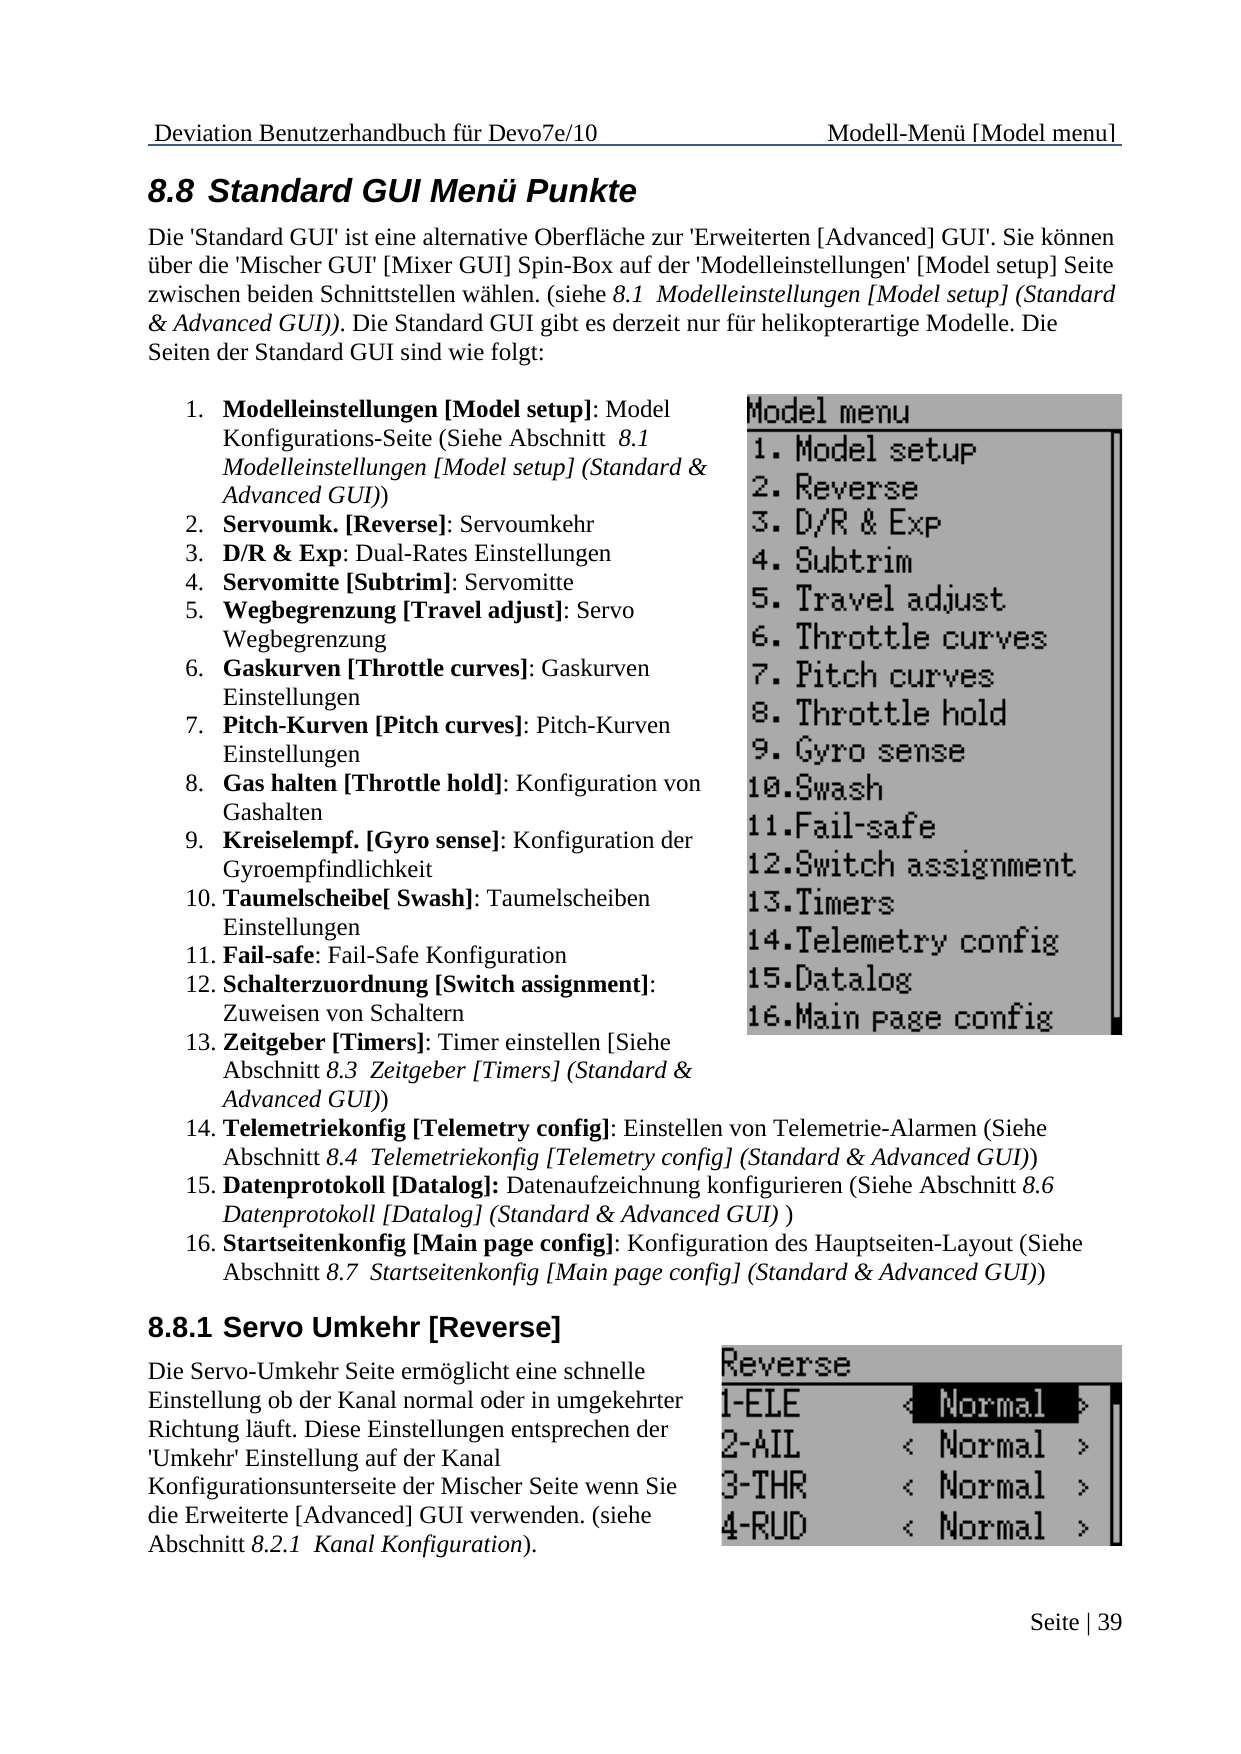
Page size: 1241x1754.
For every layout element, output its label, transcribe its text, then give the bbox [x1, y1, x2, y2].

picture [747, 394, 1123, 1035]
subtitle Servo Umkehr [Reverse] [148, 1310, 1122, 1344]
list Fail-safe: Fail-Safe Konfiguration [185, 940, 747, 969]
list Servomitte [Subtrim]: Servomitte [185, 567, 747, 595]
text Die 'Standard GUI' ist eine alternative Oberfläche zur 'Erweiterten [Advanced] GUI'. Sie können über die 'Mischer GUI' [Mixer GUI] Spin-Box auf der 'Modelleinstellungen' [Model setup] Seite zwischen beiden Schnittstellen wählen. (siehe 8.1 Modelleinstellungen [Model setup] (Standard & Advanced GUI)). Die Standard GUI gibt es derzeit nur für helikopterartige Modelle. Die Seiten der Standard GUI sind wie folgt: [148, 222, 1122, 365]
list Modelleinstellungen [Model setup]: Model Konfigurations-Seite (Siehe Abschnitt 8.1 Modelleinstellungen [Model setup] (Standard & Advanced GUI)) [185, 394, 747, 509]
list Telemetriekonfig [Telemetry config]: Einstellen von Telemetrie-Alarmen (Siehe Abschnitt 8.4 Telemetriekonfig [Telemetry config] (Standard & Advanced GUI)) [185, 1113, 1122, 1170]
list Gaskurven [Throttle curves]: Gaskurven Einstellungen [185, 653, 747, 710]
list Taumelscheibe[ Swash]: Taumelscheiben Einstellungen [185, 883, 747, 940]
list Datenprotokoll [Datalog]: Datenaufzeichnung konfigurieren (Siehe Abschnitt 8.6 Datenprotokoll [Datalog] (Standard & Advanced GUI) ) [185, 1170, 1122, 1228]
list Schalterzuordnung [Switch assignment]: Zuweisen von Schaltern [185, 969, 747, 1027]
list D/R & Exp: Dual-Rates Einstellungen [185, 538, 747, 567]
list Startseitenkonfig [Main page config]: Konfiguration des Hauptseiten-Layout (Siehe Abschnitt 8.7 Startseitenkonfig [Main page config] (Standard & Advanced GUI)) [185, 1228, 1122, 1285]
subtitle Standard GUI Menü Punkte [148, 171, 1122, 210]
list Wegbegrenzung [Travel adjust]: Servo Wegbegrenzung [185, 595, 747, 653]
list Zeitgeber [Timers]: Timer einstellen [Siehe Abschnitt 8.3 Zeitgeber [Timers] (Standard & Advanced GUI)) [185, 1027, 1122, 1113]
picture [721, 1345, 1123, 1546]
list Kreiselempf. [Gyro sense]: Konfiguration der Gyroempfindlichkeit [185, 825, 747, 883]
text Die Servo-Umkehr Seite ermöglicht eine schnelle Einstellung ob der Kanal normal oder in umgekehrter Richtung läuft. Diese Einstellungen entsprechen der 'Umkehr' Einstellung auf der Kanal Konfigurationsunterseite der Mischer Seite wenn Sie die Erweiterte [Advanced] GUI verwenden. (siehe Abschnitt 8.2.1 Kanal Konfiguration). [148, 1356, 1122, 1558]
list Gas halten [Throttle hold]: Konfiguration von Gashalten [185, 768, 747, 825]
list Pitch-Kurven [Pitch curves]: Pitch-Kurven Einstellungen [185, 710, 747, 768]
list Servoumk. [Reverse]: Servoumkehr [185, 509, 747, 538]
